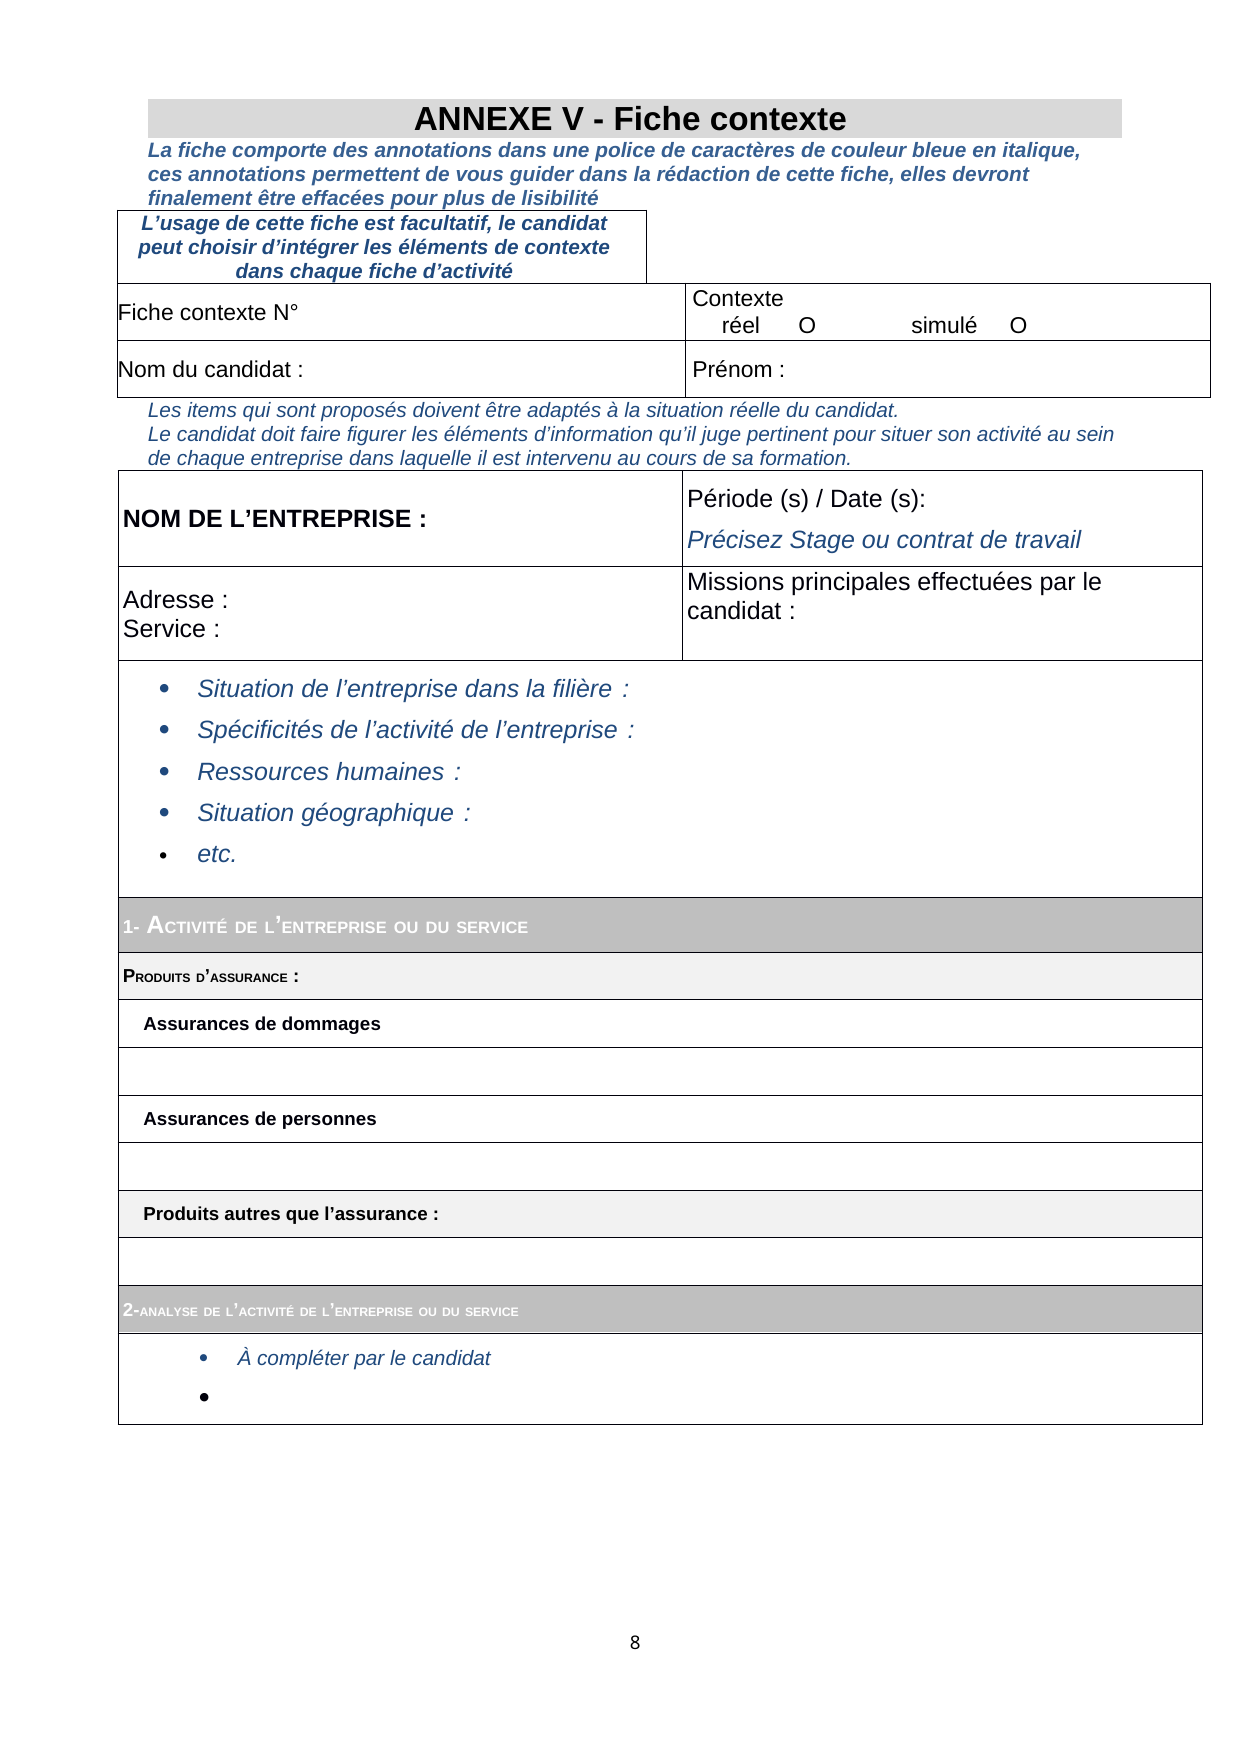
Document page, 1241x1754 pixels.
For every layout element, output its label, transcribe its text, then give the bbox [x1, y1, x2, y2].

table_cell [119, 1143, 1202, 1190]
table_header L’usage de cette fiche est facultatif, le candidat peut choisir d’intégrer les éléments de contexte dans chaque fiche d’activité [118, 211, 646, 282]
table_cell Nom du candidat : [118, 341, 685, 397]
table_cell Prénom : [686, 341, 1210, 397]
table_header NOM DE L’ENTREPRISE : [119, 471, 682, 566]
table_cell Fiche contexte N° [118, 284, 685, 340]
table_cell Contexte réel Ο simulé Ο [686, 284, 1210, 340]
table_cell 1- Activité de l’entreprise ou du service [119, 898, 1202, 952]
table_cell À compléter par le candidat [119, 1334, 1202, 1424]
text La fiche comporte des annotations dans une police de caractères de couleur bleue en italique, ces annotations permettent de vous guider dans la rédaction de cette fiche, elles devront finalement être effacées pour plus de lisibilité [148, 138, 1122, 209]
table_cell Produits autres que l’assurance : [119, 1191, 1202, 1237]
table_cell Assurances de personnes [119, 1096, 1202, 1142]
text Les items qui sont proposés doivent être adaptés à la situation réelle du candidat. [148, 398, 1122, 422]
table_cell [119, 1048, 1202, 1094]
table_cell Adresse : Service : [119, 567, 682, 660]
table_cell Situation de l’entreprise dans la filière : Spécificités de l’activité de l’entreprise : Ressources humaines : Situation géographique : etc. [119, 661, 1202, 897]
table_cell Assurances de dommages [119, 1000, 1202, 1047]
table_cell 2-analyse de l’activité de l’entreprise ou du service [119, 1286, 1202, 1332]
text Le candidat doit faire figurer les éléments d’information qu’il juge pertinent pour situer son activité au sein de chaque entreprise dans laquelle il est intervenu au cours de sa formation. [148, 422, 1122, 470]
table_cell [119, 1238, 1202, 1285]
table_cell Missions principales effectuées par le candidat : [683, 567, 1202, 660]
table_cell Produits d’assurance : [119, 953, 1202, 999]
table_header Période (s) / Date (s): Précisez Stage ou contrat de travail [683, 471, 1202, 566]
subtitle ANNEXE V - Fiche contexte [148, 99, 1122, 138]
